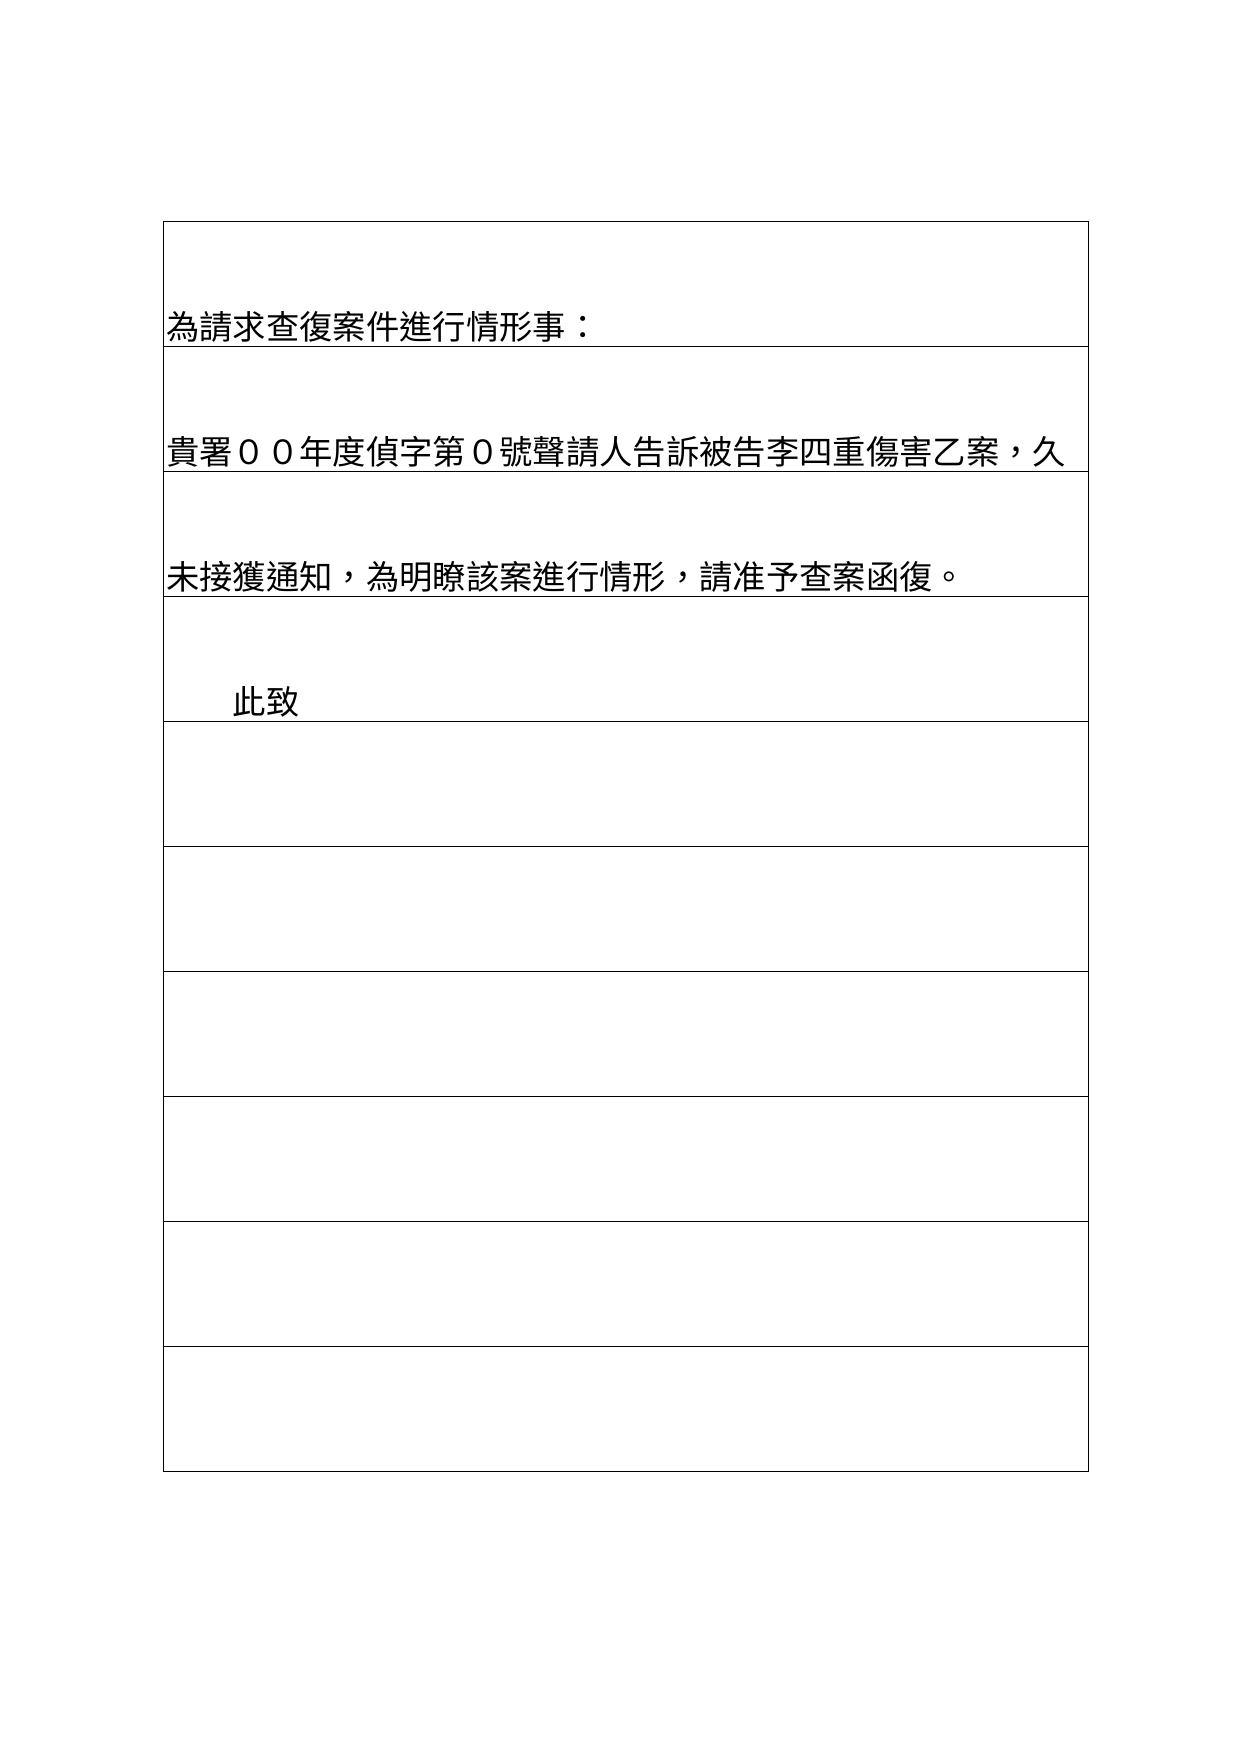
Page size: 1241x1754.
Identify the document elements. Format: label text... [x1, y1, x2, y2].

table_cell 此致 [164, 597, 1088, 721]
table_cell [164, 847, 1088, 971]
table_cell [164, 1222, 1088, 1346]
table_cell [164, 1347, 1088, 1471]
table_header 為請求查復案件進行情形事： [164, 222, 1088, 346]
table_cell [164, 972, 1088, 1096]
table_cell [164, 722, 1088, 846]
table_cell 貴署００年度偵字第０號聲請人告訴被告李四重傷害乙案，久 [164, 347, 1088, 471]
table_cell [164, 1097, 1088, 1221]
table_cell 未接獲通知，為明瞭該案進行情形，請准予查案函復。 [164, 472, 1088, 596]
